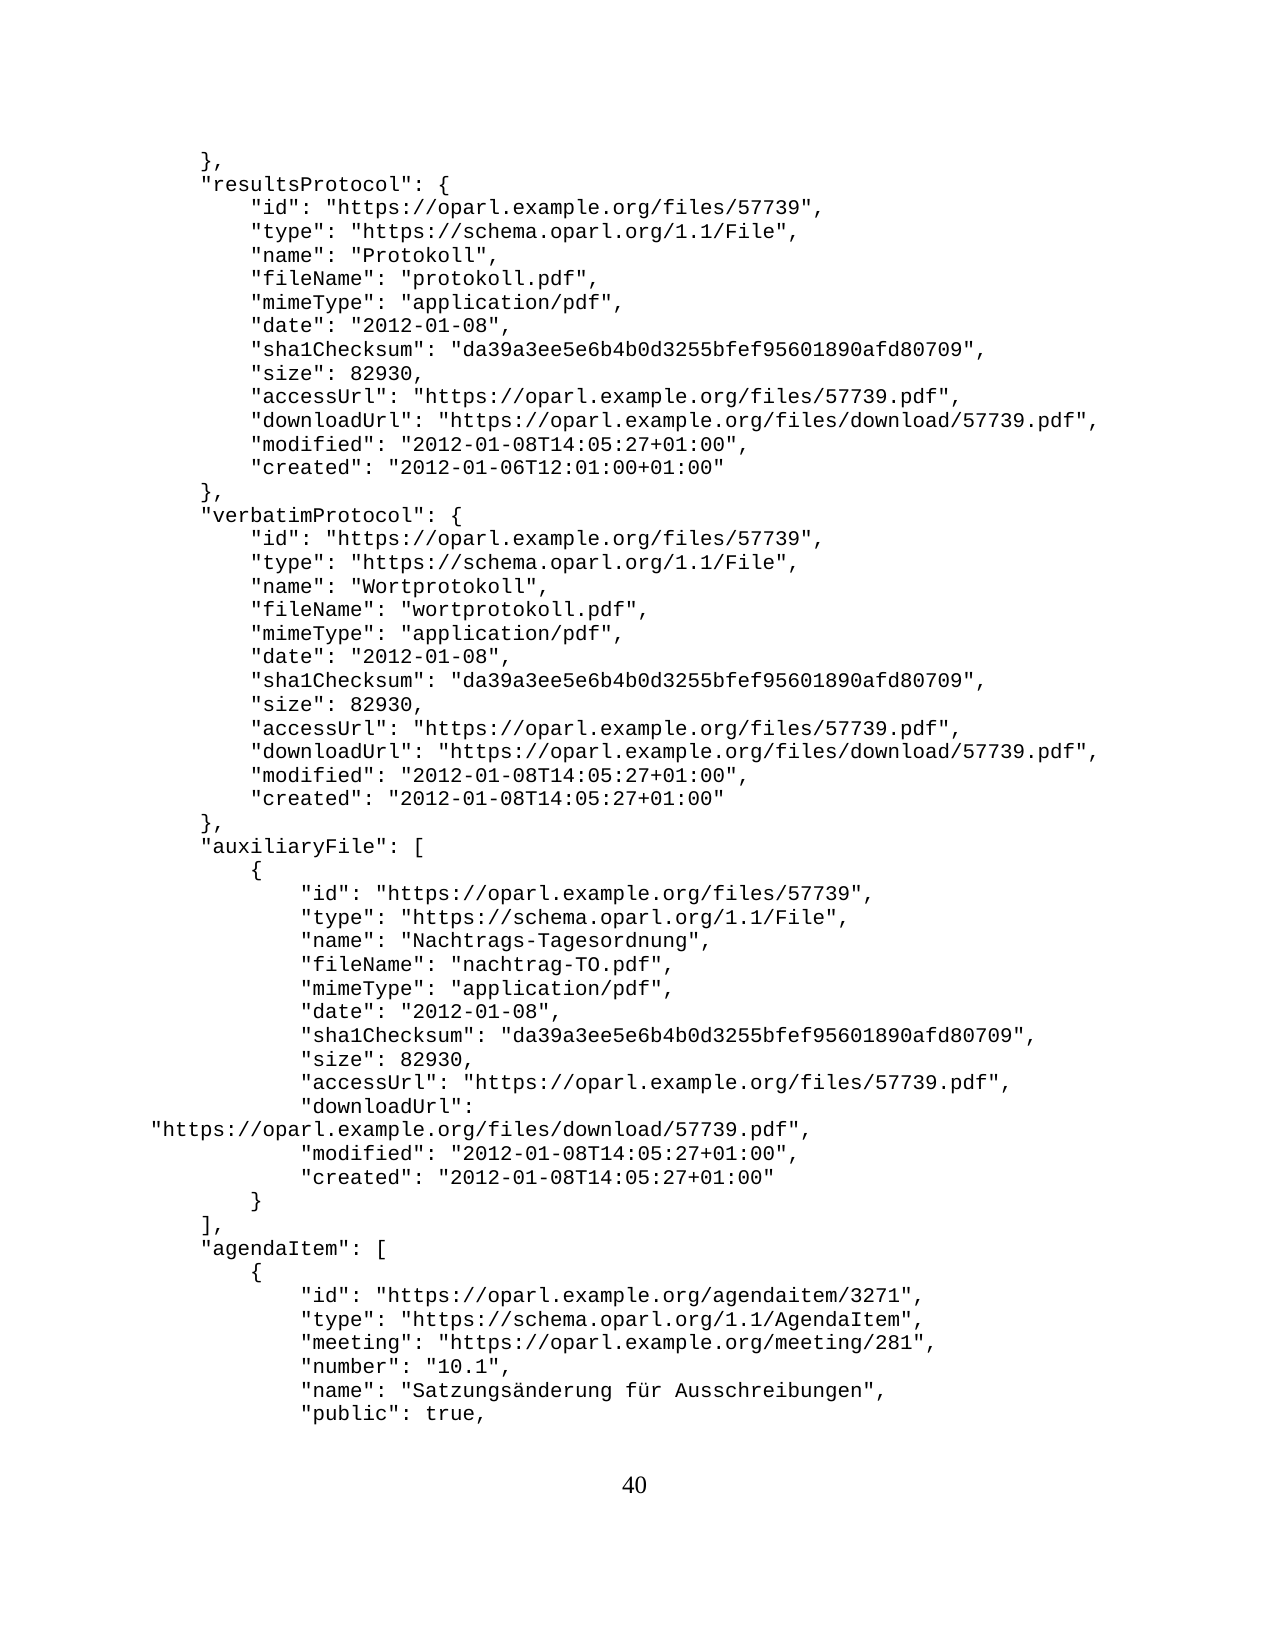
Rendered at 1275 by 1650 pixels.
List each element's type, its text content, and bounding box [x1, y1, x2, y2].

text "date": "2012-01-08", [150, 316, 1125, 339]
text "downloadUrl": "https://oparl.example.org/files/download/57739.pdf", [150, 410, 1125, 434]
text "downloadUrl": "https://oparl.example.org/files/download/57739.pdf", [150, 1096, 1125, 1143]
text "sha1Checksum": "da39a3ee5e6b4b0d3255bfef95601890afd80709", [150, 1025, 1125, 1048]
text "date": "2012-01-08", [150, 1001, 1125, 1025]
text "sha1Checksum": "da39a3ee5e6b4b0d3255bfef95601890afd80709", [150, 670, 1125, 694]
text "verbatimProtocol": { [150, 505, 1125, 528]
text "number": "10.1", [150, 1356, 1125, 1379]
text { [150, 859, 1125, 883]
text }, [150, 150, 1125, 174]
text "type": "https://schema.oparl.org/1.1/File", [150, 907, 1125, 930]
text "fileName": "nachtrag-TO.pdf", [150, 954, 1125, 978]
text "type": "https://schema.oparl.org/1.1/AgendaItem", [150, 1309, 1125, 1332]
text "public": true, [150, 1403, 1125, 1427]
text "size": 82930, [150, 1048, 1125, 1072]
text "mimeType": "application/pdf", [150, 623, 1125, 647]
text "created": "2012-01-06T12:01:00+01:00" [150, 457, 1125, 481]
text }, [150, 481, 1125, 505]
text "downloadUrl": "https://oparl.example.org/files/download/57739.pdf", [150, 741, 1125, 765]
text "mimeType": "application/pdf", [150, 978, 1125, 1001]
text "fileName": "protokoll.pdf", [150, 268, 1125, 292]
text ], [150, 1214, 1125, 1238]
text "accessUrl": "https://oparl.example.org/files/57739.pdf", [150, 717, 1125, 741]
text "meeting": "https://oparl.example.org/meeting/281", [150, 1332, 1125, 1356]
text "type": "https://schema.oparl.org/1.1/File", [150, 552, 1125, 576]
text "fileName": "wortprotokoll.pdf", [150, 599, 1125, 623]
text { [150, 1261, 1125, 1285]
text "accessUrl": "https://oparl.example.org/files/57739.pdf", [150, 1072, 1125, 1096]
text "sha1Checksum": "da39a3ee5e6b4b0d3255bfef95601890afd80709", [150, 339, 1125, 363]
text "name": "Protokoll", [150, 244, 1125, 268]
text "agendaItem": [ [150, 1238, 1125, 1261]
text "created": "2012-01-08T14:05:27+01:00" [150, 788, 1125, 812]
text "id": "https://oparl.example.org/files/57739", [150, 197, 1125, 221]
text "type": "https://schema.oparl.org/1.1/File", [150, 221, 1125, 244]
text "date": "2012-01-08", [150, 647, 1125, 670]
text "mimeType": "application/pdf", [150, 292, 1125, 316]
text "id": "https://oparl.example.org/files/57739", [150, 883, 1125, 907]
text "created": "2012-01-08T14:05:27+01:00" [150, 1167, 1125, 1190]
text } [150, 1190, 1125, 1214]
text "name": "Satzungsänderung für Ausschreibungen", [150, 1379, 1125, 1403]
text "resultsProtocol": { [150, 174, 1125, 197]
text "name": "Nachtrags-Tagesordnung", [150, 930, 1125, 954]
text "auxiliaryFile": [ [150, 836, 1125, 859]
text "size": 82930, [150, 363, 1125, 386]
text "size": 82930, [150, 694, 1125, 717]
text "id": "https://oparl.example.org/files/57739", [150, 528, 1125, 552]
text "modified": "2012-01-08T14:05:27+01:00", [150, 1143, 1125, 1167]
text "modified": "2012-01-08T14:05:27+01:00", [150, 765, 1125, 788]
text "id": "https://oparl.example.org/agendaitem/3271", [150, 1285, 1125, 1309]
text "name": "Wortprotokoll", [150, 576, 1125, 599]
text "modified": "2012-01-08T14:05:27+01:00", [150, 434, 1125, 457]
text "accessUrl": "https://oparl.example.org/files/57739.pdf", [150, 386, 1125, 410]
text }, [150, 812, 1125, 836]
